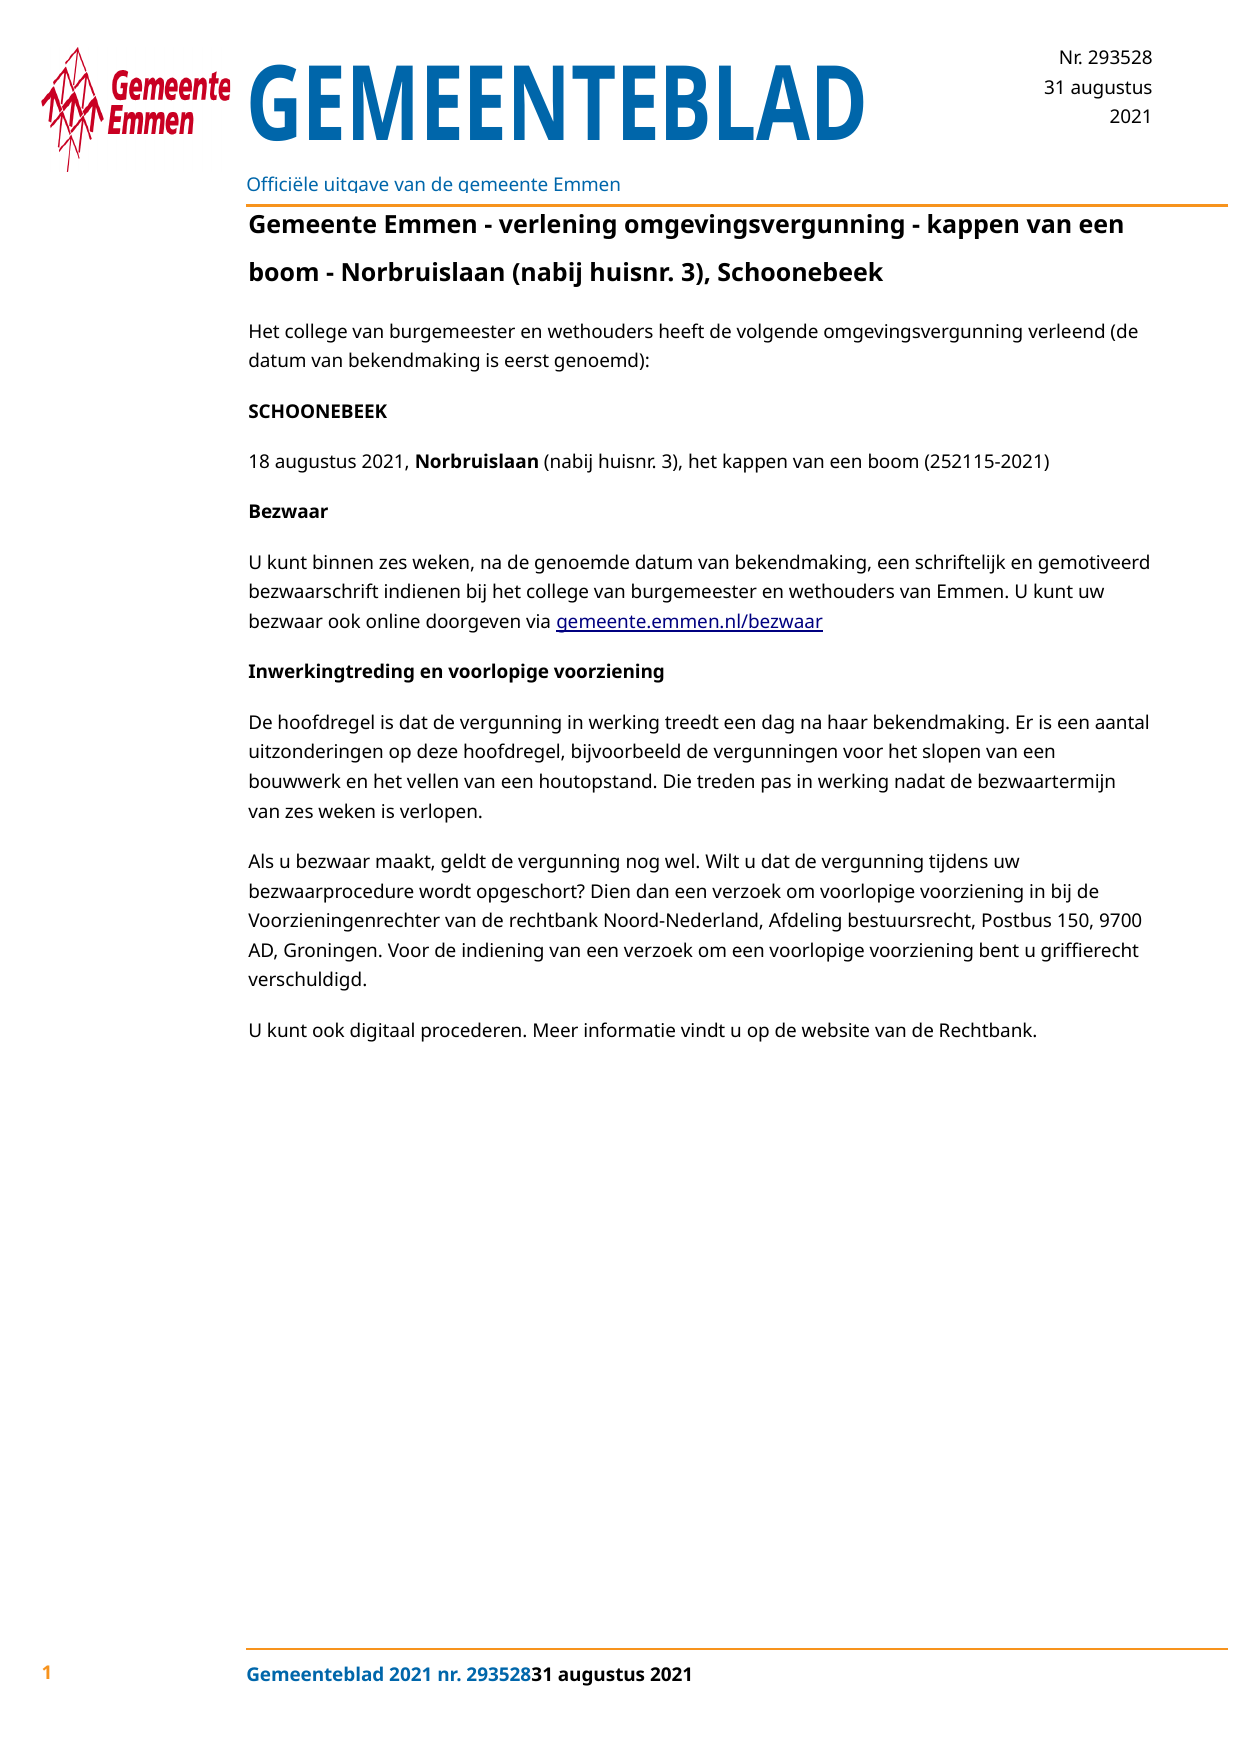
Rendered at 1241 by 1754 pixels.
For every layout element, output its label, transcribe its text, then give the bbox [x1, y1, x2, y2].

text De hoofdregel is dat de vergunning in werking treedt een dag na haar bekendmaking. Er is een aantal uitzonderingen op deze hoofdregel, bijvoorbeeld de vergunningen voor het slopen van een bouwwerk en het vellen van een houtopstand. Die treden pas in werking nadat de bezwaartermijn van zes weken is verlopen. [248, 709, 1152, 824]
text U kunt binnen zes weken, na de genoemde datum van bekendmaking, een schriftelijk en gemotiveerd bezwaarschrift indienen bij het college van burgemeester en wethouders van Emmen. U kunt uw bezwaar ook online doorgeven via gemeente.emmen.nl/bezwaar [248, 549, 1152, 634]
text Als u bezwaar maakt, geldt de vergunning nog wel. Wilt u dat de vergunning tijdens uw bezwaarprocedure wordt opgeschort? Dien dan een verzoek om voorlopige voorziening in bij de Voorzieningenrechter van de rechtbank Noord-Nederland, Afdeling bestuursrecht, Postbus 150, 9700 AD, Groningen. Voor de indiening van een verzoek om een voorlopige voorziening bent u griffierecht verschuldigd. [248, 848, 1152, 992]
text SCHOONEBEEK [248, 398, 1152, 424]
text Gemeente Emmen - verlening omgevingsvergunning - kappen van een boom - Norbruislaan (nabij huisnr. 3), Schoonebeek [248, 207, 1152, 288]
text 18 augustus 2021, Norbruislaan (nabij huisnr. 3), het kappen van een boom (252115-2021) [248, 448, 1152, 474]
picture [41, 47, 231, 172]
text Bezwaar [248, 499, 1152, 524]
text Inwerkingtreding en voorlopige voorziening [248, 659, 1152, 684]
text Het college van burgemeester en wethouders heeft de volgende omgevingsvergunning verleend (de datum van bekendmaking is eerst genoemd): [248, 318, 1152, 373]
text U kunt ook digitaal procederen. Meer informatie vindt u op de website van de Rechtbank. [248, 1017, 1152, 1043]
